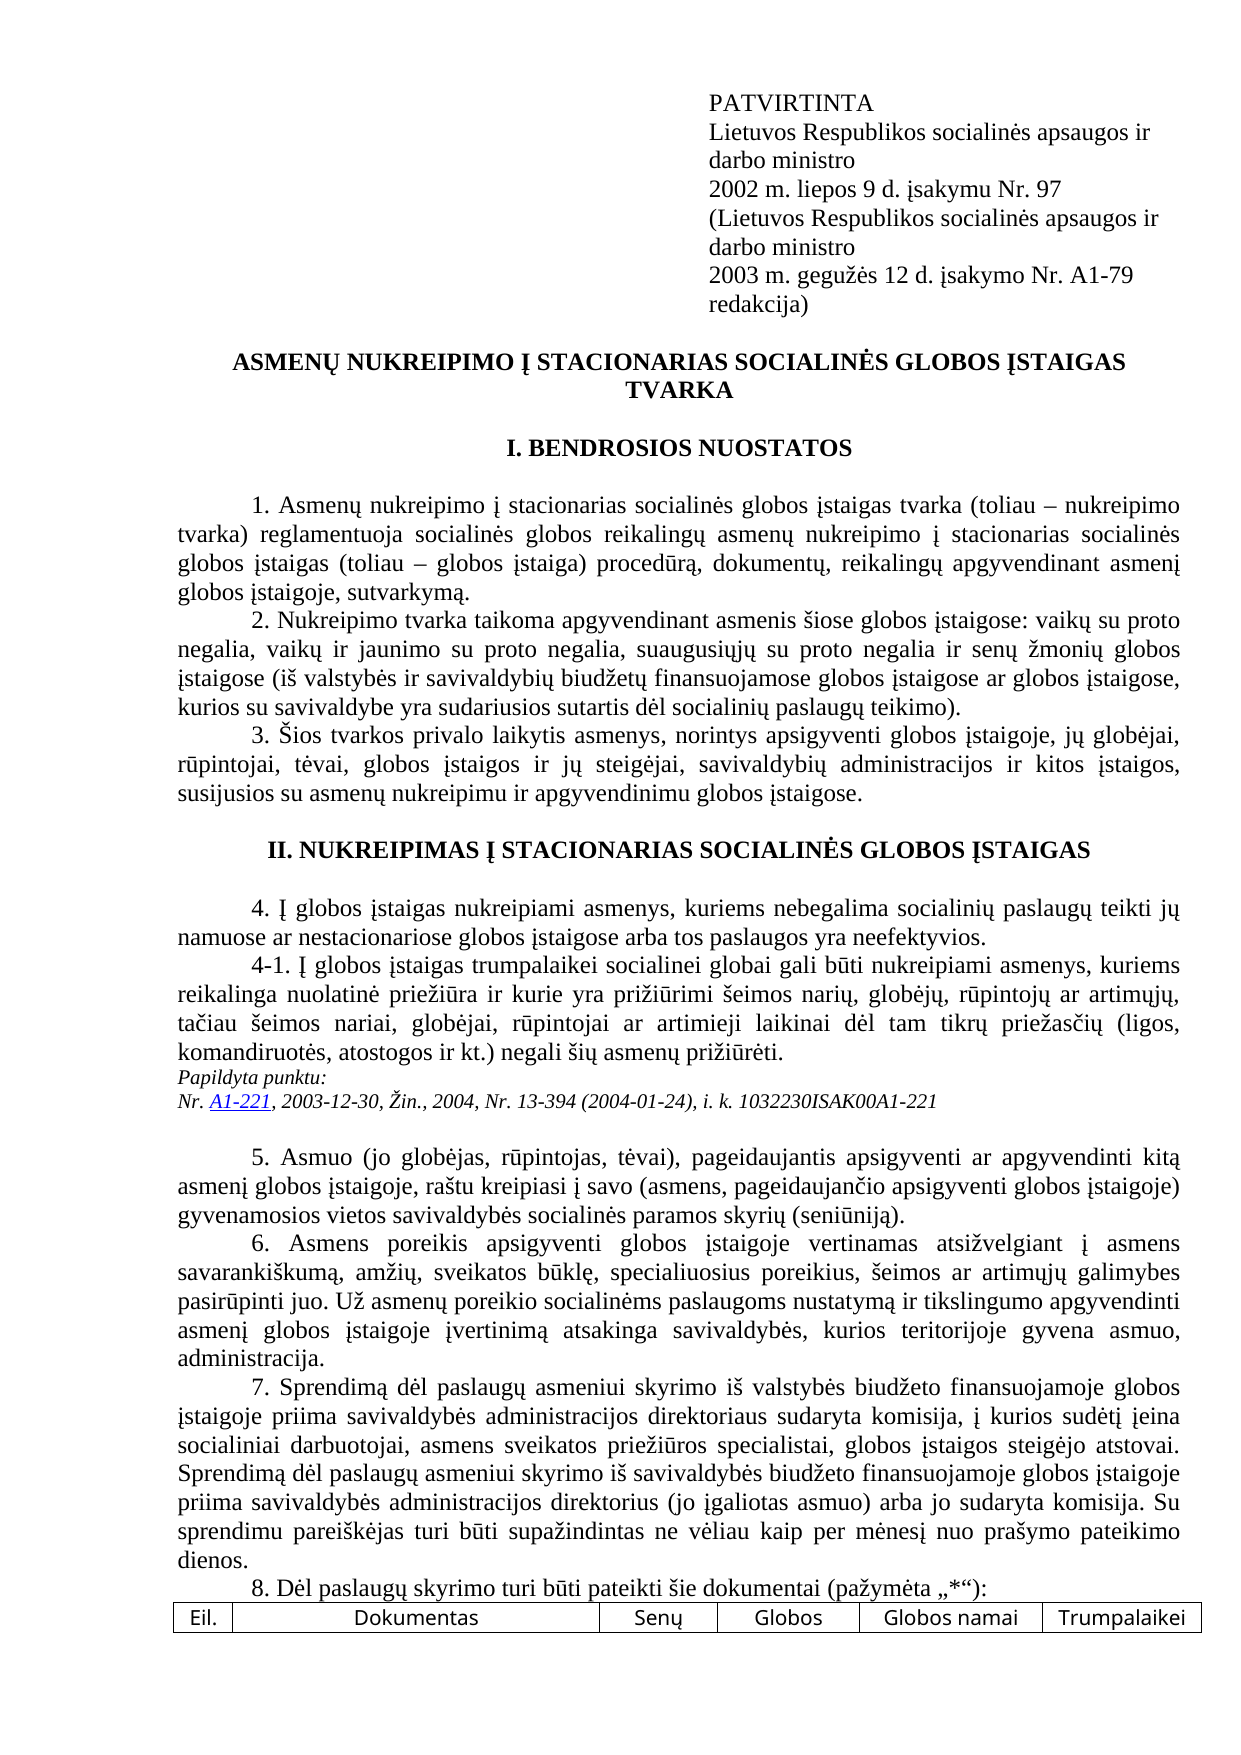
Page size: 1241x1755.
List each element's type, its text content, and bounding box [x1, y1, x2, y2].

text asmenų Nukreipimo į stacionarias socialinės globos įstaigas tvarka [177, 347, 1181, 404]
text (Lietuvos Respublikos socialinės apsaugos ir [177, 203, 1181, 232]
table_header Eil. [174, 1603, 232, 1632]
text PATVIRTINTA [177, 88, 1181, 117]
text darbo ministro [177, 145, 1181, 174]
table_header Globos namai [860, 1603, 1042, 1632]
text 6. Asmens poreikis apsigyventi globos įstaigoje vertinamas atsižvelgiant į asmens savarankiškumą, amžių, sveikatos būklę, specialiuosius poreikius, šeimos ar artimųjų galimybes pasirūpinti juo. Už asmenų poreikio socialinėms paslaugoms nustatymą ir tikslingumo apgyvendinti asmenį globos įstaigoje įvertinimą atsakinga savivaldybės, kurios teritorijoje gyvena asmuo, administracija. [177, 1228, 1181, 1372]
text Papildyta punktu: [177, 1065, 1181, 1089]
text 4. Į globos įstaigas nukreipiami asmenys, kuriems nebegalima socialinių paslaugų teikti jų namuose ar nestacionariose globos įstaigose arba tos paslaugos yra neefektyvios. [177, 893, 1181, 950]
text Lietuvos Respublikos socialinės apsaugos ir [177, 117, 1181, 145]
text I. bendrosios nuostatos [177, 433, 1181, 462]
table_header Dokumentas [233, 1603, 599, 1632]
text darbo ministro [177, 232, 1181, 260]
text redakcija) [177, 289, 1181, 318]
table_header Globos [718, 1603, 859, 1632]
text 2003 m. gegužės 12 d. įsakymo Nr. A1-79 [177, 260, 1181, 289]
text 7. Sprendimą dėl paslaugų asmeniui skyrimo iš valstybės biudžeto finansuojamoje globos įstaigoje priima savivaldybės administracijos direktoriaus sudaryta komisija, į kurios sudėtį įeina socialiniai darbuotojai, asmens sveikatos priežiūros specialistai, globos įstaigos steigėjo atstovai. Sprendimą dėl paslaugų asmeniui skyrimo iš savivaldybės biudžeto finansuojamoje globos įstaigoje priima savivaldybės administracijos direktorius (jo įgaliotas asmuo) arba jo sudaryta komisija. Su sprendimu pareiškėjas turi būti supažindintas ne vėliau kaip per mėnesį nuo prašymo pateikimo dienos. [177, 1372, 1181, 1573]
text 2. Nukreipimo tvarka taikoma apgyvendinant asmenis šiose globos įstaigose: vaikų su proto negalia, vaikų ir jaunimo su proto negalia, suaugusiųjų su proto negalia ir senų žmonių globos įstaigose (iš valstybės ir savivaldybių biudžetų finansuojamose globos įstaigose ar globos įstaigose, kurios su savivaldybe yra sudariusios sutartis dėl socialinių paslaugų teikimo). [177, 605, 1181, 720]
text 3. Šios tvarkos privalo laikytis asmenys, norintys apsigyventi globos įstaigoje, jų globėjai, rūpintojai, tėvai, globos įstaigos ir jų steigėjai, savivaldybių administracijos ir kitos įstaigos, susijusios su asmenų nukreipimu ir apgyvendinimu globos įstaigose. [177, 720, 1181, 807]
text II. NUKREIPIMAS Į STACIONARIAS SOCIALINĖS GLOBOS ĮSTAIGAS [177, 835, 1181, 864]
text 5. Asmuo (jo globėjas, rūpintojas, tėvai), pageidaujantis apsigyventi ar apgyvendinti kitą asmenį globos įstaigoje, raštu kreipiasi į savo (asmens, pageidaujančio apsigyventi globos įstaigoje) gyvenamosios vietos savivaldybės socialinės paramos skyrių (seniūniją). [177, 1142, 1181, 1228]
text 1. Asmenų nukreipimo į stacionarias socialinės globos įstaigas tvarka (toliau – nukreipimo tvarka) reglamentuoja socialinės globos reikalingų asmenų nukreipimo į stacionarias socialinės globos įstaigas (toliau – globos įstaiga) procedūrą, dokumentų, reikalingų apgyvendinant asmenį globos įstaigoje, sutvarkymą. [177, 490, 1181, 605]
text 8. Dėl paslaugų skyrimo turi būti pateikti šie dokumentai (pažymėta „*“): [177, 1573, 1181, 1602]
table_header Senų [600, 1603, 717, 1632]
text 4-1. Į globos įstaigas trumpalaikei socialinei globai gali būti nukreipiami asmenys, kuriems reikalinga nuolatinė priežiūra ir kurie yra prižiūrimi šeimos narių, globėjų, rūpintojų ar artimųjų, tačiau šeimos nariai, globėjai, rūpintojai ar artimieji laikinai dėl tam tikrų priežasčių (ligos, komandiruotės, atostogos ir kt.) negali šių asmenų prižiūrėti. [177, 950, 1181, 1065]
text 2002 m. liepos 9 d. įsakymu Nr. 97 [177, 174, 1181, 203]
table_header Trumpalaikei [1043, 1603, 1201, 1632]
text Nr. A1-221, 2003-12-30, Žin., 2004, Nr. 13-394 (2004-01-24), i. k. 1032230ISAK00A1-221 [177, 1089, 1181, 1113]
